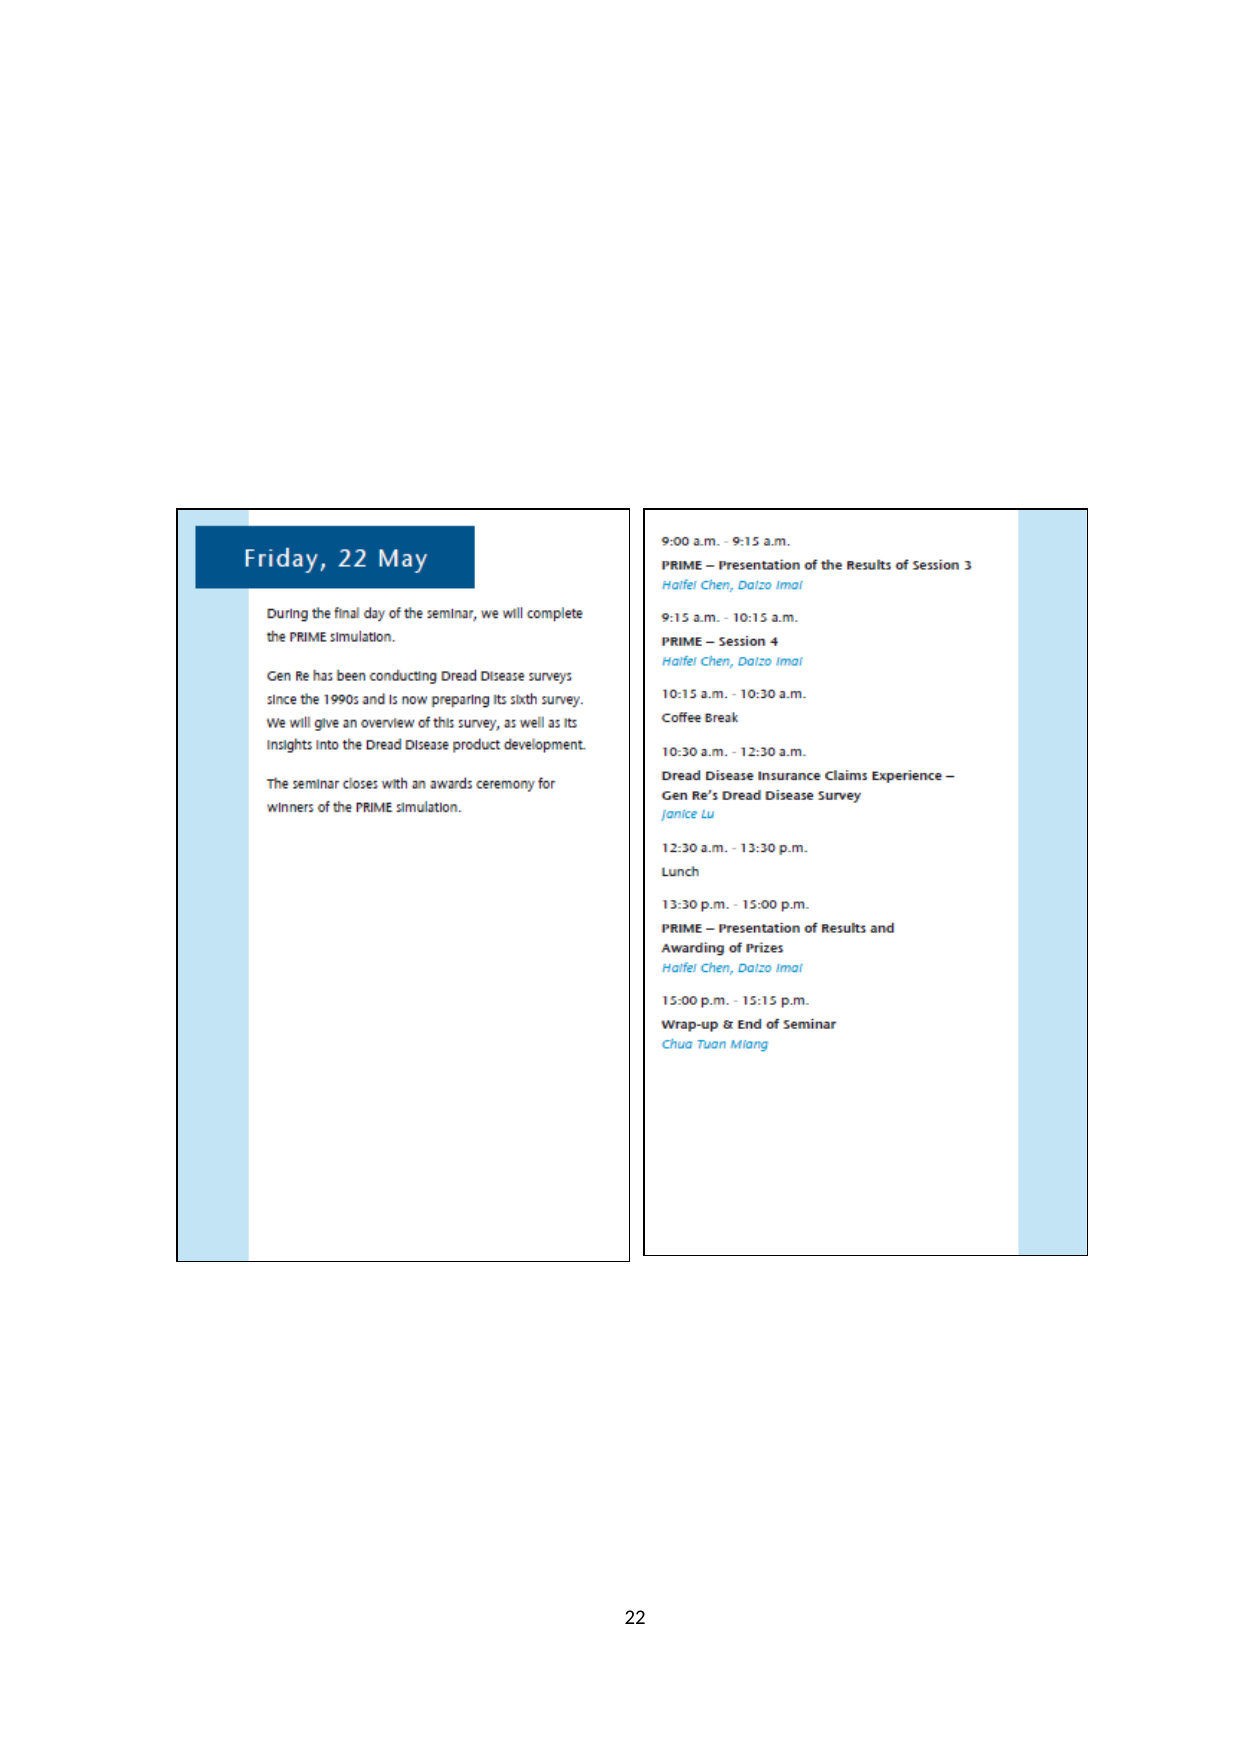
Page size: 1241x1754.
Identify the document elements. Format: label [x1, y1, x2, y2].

picture [645, 510, 1087, 1255]
picture [178, 510, 629, 1261]
